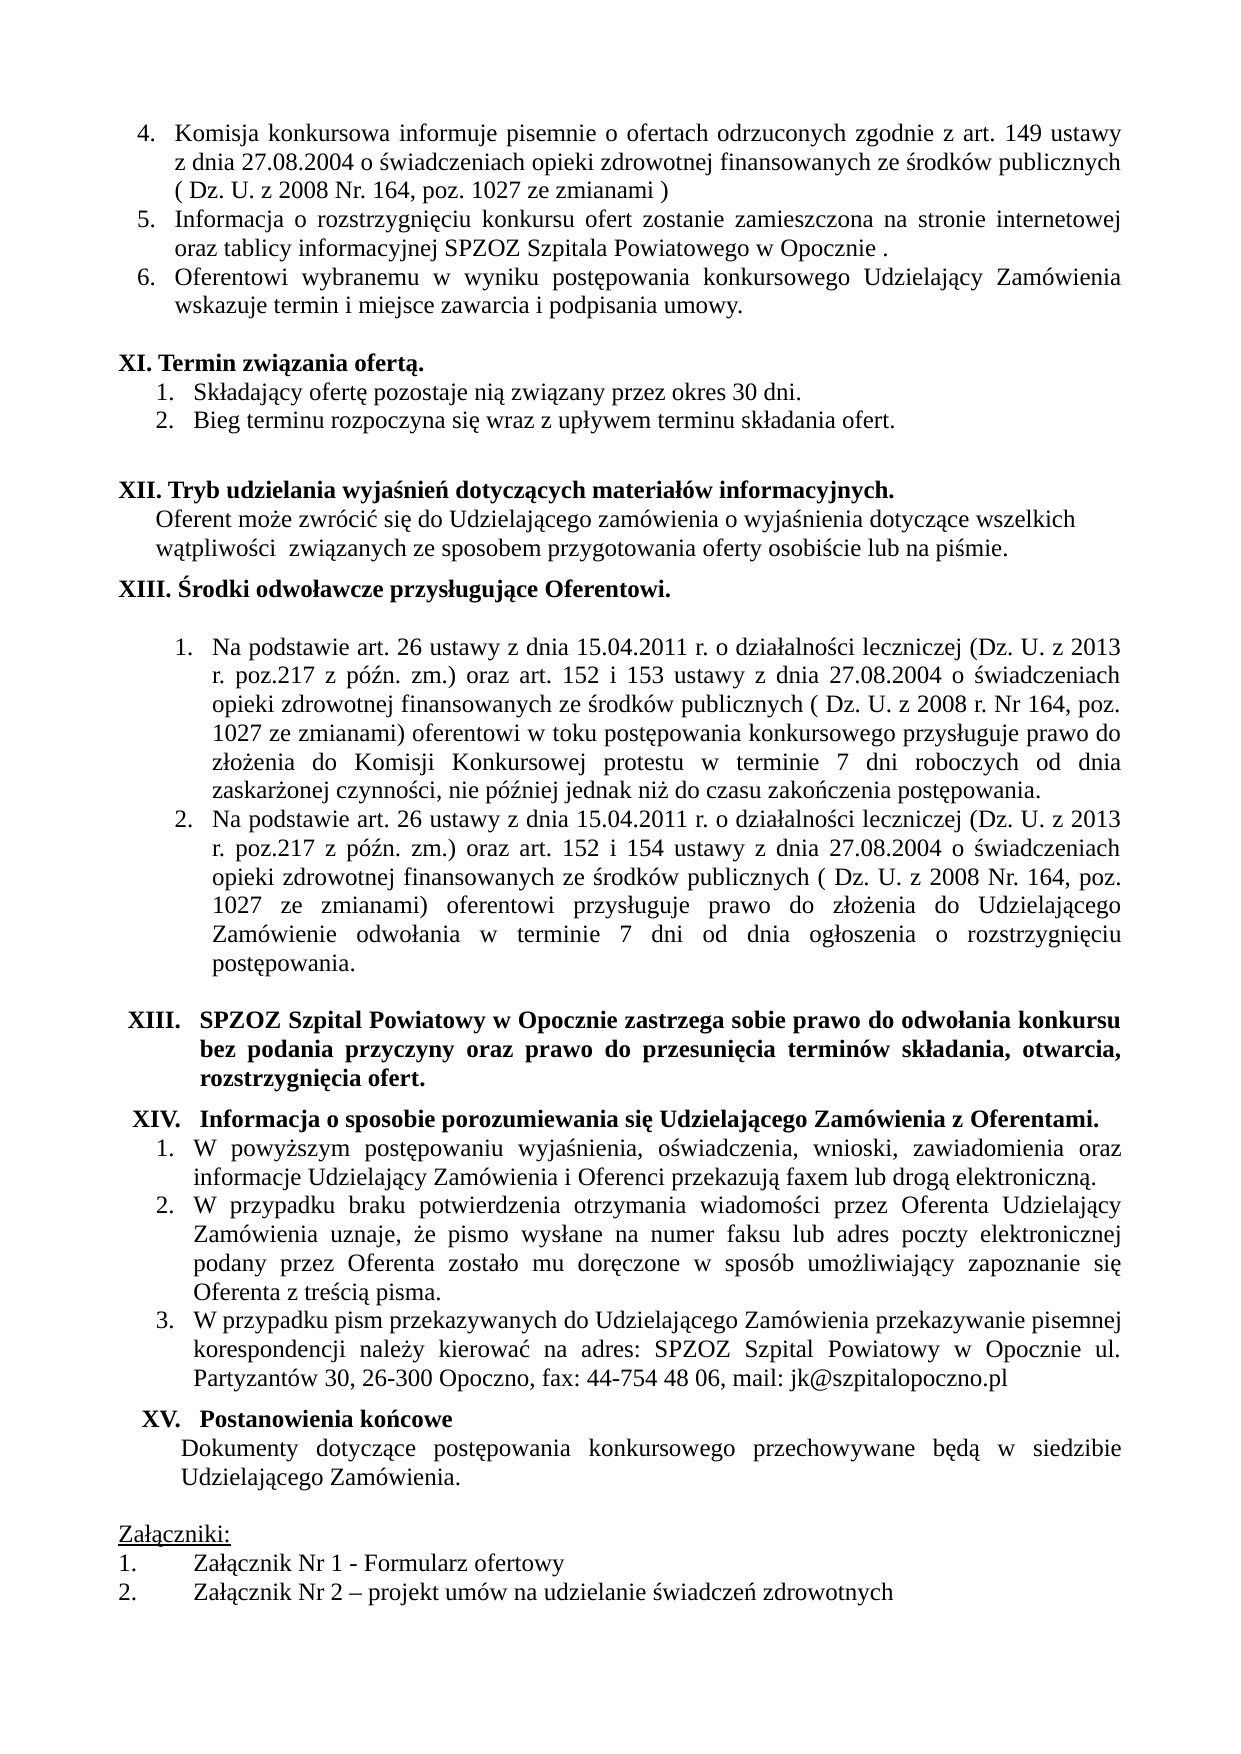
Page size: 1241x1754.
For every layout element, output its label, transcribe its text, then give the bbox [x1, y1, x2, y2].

text XIII. Środki odwoławcze przysługujące Oferentowi. [118, 574, 1122, 603]
text Dokumenty dotyczące postępowania konkursowego przechowywane będą w siedzibie Udzielającego Zamówienia. [181, 1433, 1122, 1491]
list Składający ofertę pozostaje nią związany przez okres 30 dni. [156, 377, 1122, 406]
list Bieg terminu rozpoczyna się wraz z upływem terminu składania ofert. [155, 406, 1122, 434]
text Oferent może zwrócić się do Udzielającego zamówienia o wyjaśnienia dotyczące wszelkich wątpliwości związanych ze sposobem przygotowania oferty osobiście lub na piśmie. [155, 504, 1122, 562]
list W przypadku pism przekazywanych do Udzielającego Zamówienia przekazywanie pisemnej korespondencji należy kierować na adres: SPZOZ Szpital Powiatowy w Opocznie ul. Partyzantów 30, 26-300 Opoczno, fax: 44-754 48 06, mail: jk@szpitalopoczno.pl [156, 1306, 1122, 1392]
text XI. Termin związania ofertą. [118, 348, 1122, 377]
list Postanowienia końcowe [181, 1404, 1122, 1433]
list W przypadku braku potwierdzenia otrzymania wiadomości przez Oferenta Udzielający Zamówienia uznaje, że pismo wysłane na numer faksu lub adres poczty elektronicznej podany przez Oferenta zostało mu doręczone w sposób umożliwiający zapoznanie się Oferenta z treścią pisma. [156, 1191, 1122, 1306]
list Oferentowi wybranemu w wyniku postępowania konkursowego Udzielający Zamówienia wskazuje termin i miejsce zawarcia i podpisania umowy. [137, 262, 1122, 319]
list Załącznik Nr 1 - Formularz ofertowy [118, 1548, 1122, 1577]
text XII. Tryb udzielania wyjaśnień dotyczących materiałów informacyjnych. [118, 476, 1122, 504]
list Informacja o sposobie porozumiewania się Udzielającego Zamówienia z Oferentami. [181, 1104, 1122, 1133]
list Na podstawie art. 26 ustawy z dnia 15.04.2011 r. o działalności leczniczej (Dz. U. z 2013 r. poz.217 z późn. zm.) oraz art. 152 i 154 ustawy z dnia 27.08.2004 o świadczeniach opieki zdrowotnej finansowanych ze środków publicznych ( Dz. U. z 2008 Nr. 164, poz. 1027 ze zmianami) oferentowi przysługuje prawo do złożenia do Udzielającego Zamówienie odwołania w terminie 7 dni od dnia ogłoszenia o rozstrzygnięciu postępowania. [174, 804, 1122, 977]
list Na podstawie art. 26 ustawy z dnia 15.04.2011 r. o działalności leczniczej (Dz. U. z 2013 r. poz.217 z późn. zm.) oraz art. 152 i 153 ustawy z dnia 27.08.2004 o świadczeniach opieki zdrowotnej finansowanych ze środków publicznych ( Dz. U. z 2008 r. Nr 164, poz. 1027 ze zmianami) oferentowi w toku postępowania konkursowego przysługuje prawo do złożenia do Komisji Konkursowej protestu w terminie 7 dni roboczych od dnia zaskarżonej czynności, nie później jednak niż do czasu zakończenia postępowania. [174, 632, 1122, 804]
text Załączniki: [118, 1519, 1122, 1548]
list Informacja o rozstrzygnięciu konkursu ofert zostanie zamieszczona na stronie internetowej oraz tablicy informacyjnej SPZOZ Szpitala Powiatowego w Opocznie . [137, 204, 1122, 262]
list SPZOZ Szpital Powiatowy w Opocznie zastrzega sobie prawo do odwołania konkursu bez podania przyczyny oraz prawo do przesunięcia terminów składania, otwarcia, rozstrzygnięcia ofert. [181, 1006, 1122, 1092]
list Załącznik Nr 2 – projekt umów na udzielanie świadczeń zdrowotnych [118, 1577, 1122, 1606]
list Komisja konkursowa informuje pisemnie o ofertach odrzuconych zgodnie z art. 149 ustawy z dnia 27.08.2004 o świadczeniach opieki zdrowotnej finansowanych ze środków publicznych ( Dz. U. z 2008 Nr. 164, poz. 1027 ze zmianami ) [137, 118, 1122, 204]
list W powyższym postępowaniu wyjaśnienia, oświadczenia, wnioski, zawiadomienia oraz informacje Udzielający Zamówienia i Oferenci przekazują faxem lub drogą elektroniczną. [156, 1133, 1122, 1191]
